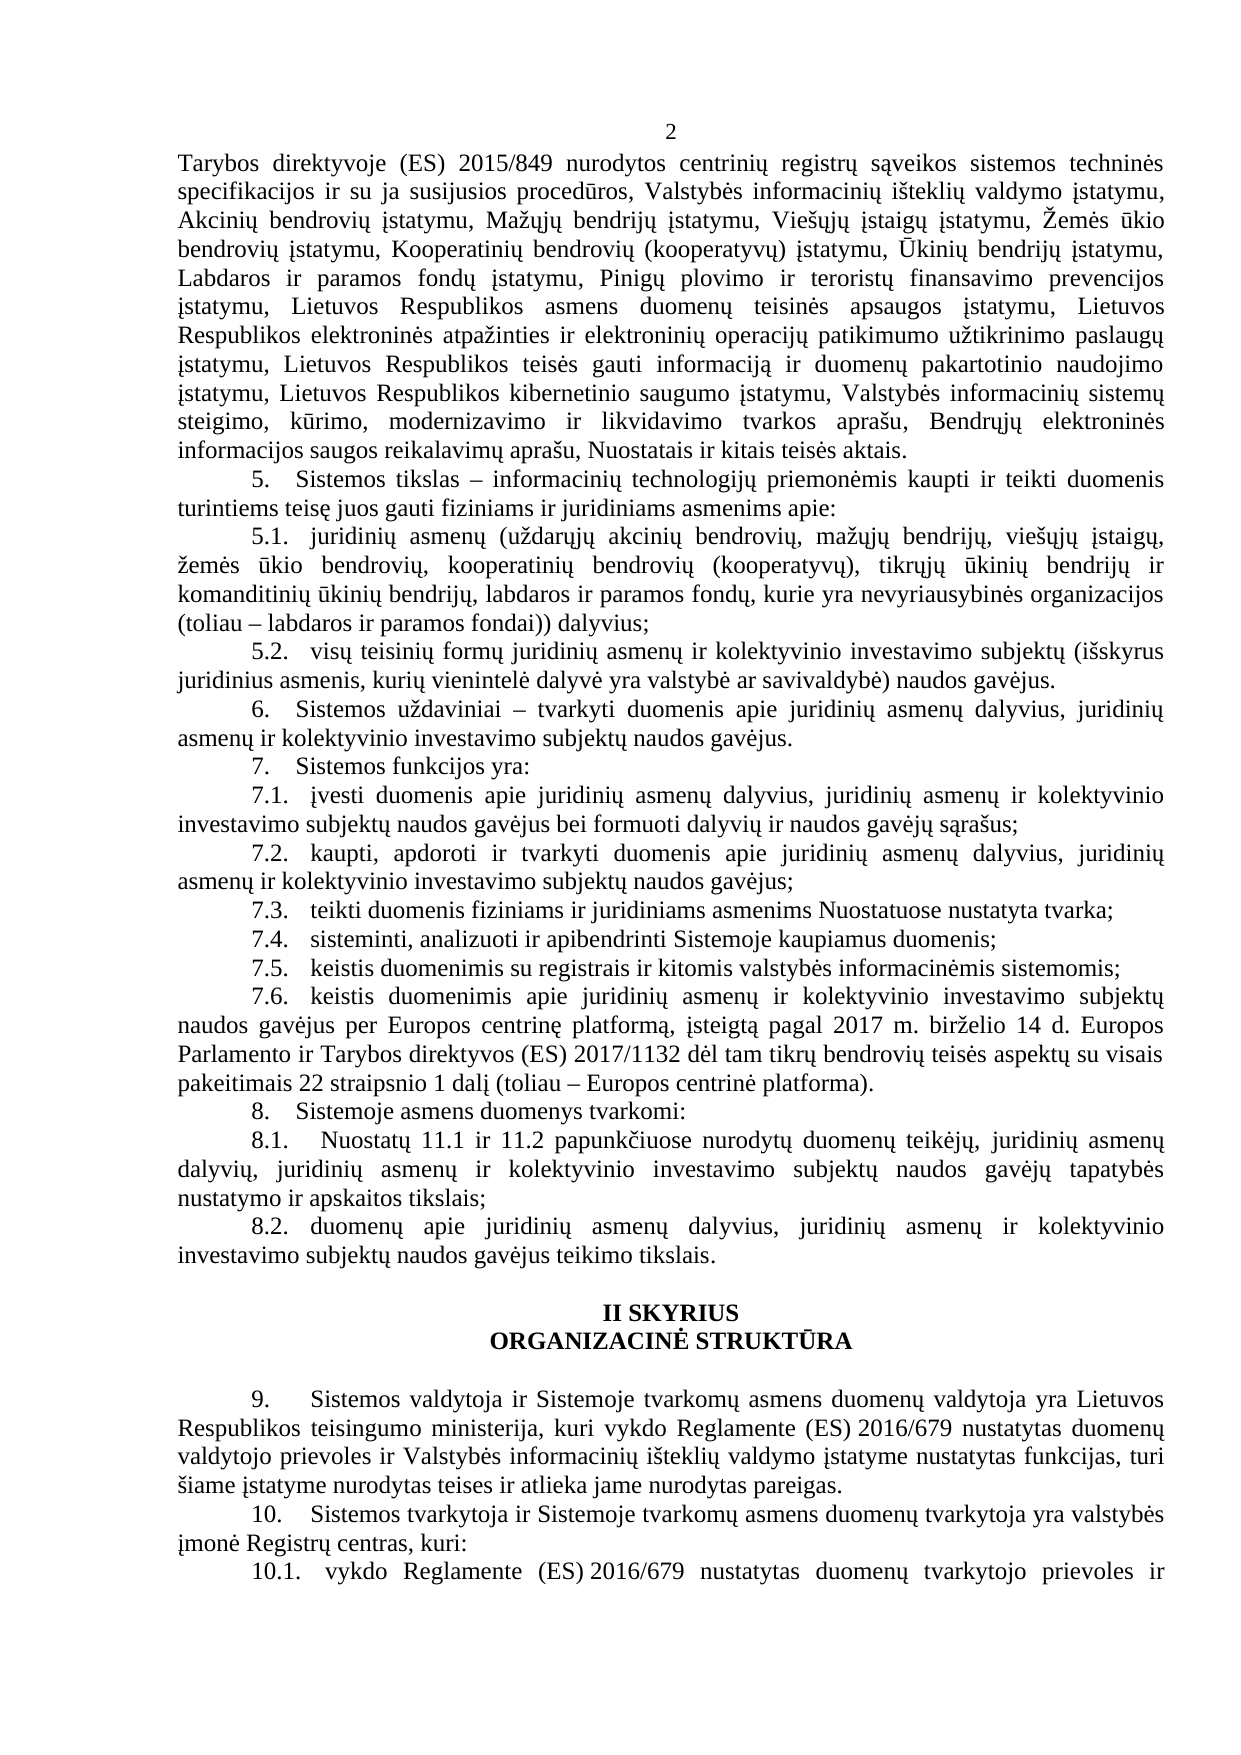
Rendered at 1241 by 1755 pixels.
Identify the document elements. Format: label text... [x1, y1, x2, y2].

text 7.5. keistis duomenimis su registrais ir kitomis valstybės informacinėmis sistemomis; [177, 953, 1165, 981]
text 7.1. įvesti duomenis apie juridinių asmenų dalyvius, juridinių asmenų ir kolektyvinio investavimo subjektų naudos gavėjus bei formuoti dalyvių ir naudos gavėjų sąrašus; [177, 780, 1165, 838]
text 7. Sistemos funkcijos yra: [177, 751, 1165, 780]
text 7.3. teikti duomenis fiziniams ir juridiniams asmenims Nuostatuose nustatyta tvarka; [177, 895, 1165, 924]
text 7.2. kaupti, apdoroti ir tvarkyti duomenis apie juridinių asmenų dalyvius, juridinių asmenų ir kolektyvinio investavimo subjektų naudos gavėjus; [177, 838, 1165, 895]
text 9. Sistemos valdytoja ir Sistemoje tvarkomų asmens duomenų valdytoja yra Lietuvos Respublikos teisingumo ministerija, kuri vykdo Reglamente (ES) 2016/679 nustatytas duomenų valdytojo prievoles ir Valstybės informacinių išteklių valdymo įstatyme nustatytas funkcijas, turi šiame įstatyme nurodytas teises ir atlieka jame nurodytas pareigas. [177, 1384, 1165, 1499]
text 5.1. juridinių asmenų (uždarųjų akcinių bendrovių, mažųjų bendrijų, viešųjų įstaigų, žemės ūkio bendrovių, kooperatinių bendrovių (kooperatyvų), tikrųjų ūkinių bendrijų ir komanditinių ūkinių bendrijų, labdaros ir paramos fondų, kurie yra nevyriausybinės organizacijos (toliau – labdaros ir paramos fondai)) dalyvius; [177, 521, 1165, 636]
text ORGANIZACINĖ STRUKTŪRA [177, 1326, 1165, 1355]
text 8.2. duomenų apie juridinių asmenų dalyvius, juridinių asmenų ir kolektyvinio investavimo subjektų naudos gavėjus teikimo tikslais. [177, 1211, 1165, 1269]
text 10. Sistemos tvarkytoja ir Sistemoje tvarkomų asmens duomenų tvarkytoja yra valstybės įmonė Registrų centras, kuri: [177, 1499, 1165, 1556]
text 6. Sistemos uždaviniai – tvarkyti duomenis apie juridinių asmenų dalyvius, juridinių asmenų ir kolektyvinio investavimo subjektų naudos gavėjus. [177, 694, 1165, 751]
text 8.1. Nuostatų 11.1 ir 11.2 papunkčiuose nurodytų duomenų teikėjų, juridinių asmenų dalyvių, juridinių asmenų ir kolektyvinio investavimo subjektų naudos gavėjų tapatybės nustatymo ir apskaitos tikslais; [177, 1125, 1165, 1211]
text 8. Sistemoje asmens duomenys tvarkomi: [177, 1096, 1165, 1125]
text 7.4. sisteminti, analizuoti ir apibendrinti Sistemoje kaupiamus duomenis; [177, 924, 1165, 953]
text 5. Sistemos tikslas – informacinių technologijų priemonėmis kaupti ir teikti duomenis turintiems teisę juos gauti fiziniams ir juridiniams asmenims apie: [177, 464, 1165, 521]
text 5.2. visų teisinių formų juridinių asmenų ir kolektyvinio investavimo subjektų (išskyrus juridinius asmenis, kurių vienintelė dalyvė yra valstybė ar savivaldybė) naudos gavėjus. [177, 636, 1165, 694]
text II SKYRIUS [177, 1298, 1165, 1326]
text 7.6. keistis duomenimis apie juridinių asmenų ir kolektyvinio investavimo subjektų naudos gavėjus per Europos centrinę platformą, įsteigtą pagal 2017 m. birželio 14 d. Europos Parlamento ir Tarybos direktyvos (ES) 2017/1132 dėl tam tikrų bendrovių teisės aspektų su visais pakeitimais 22 straipsnio 1 dalį (toliau – Europos centrinė platforma). [177, 981, 1165, 1096]
text Tarybos direktyvoje (ES) 2015/849 nurodytos centrinių registrų sąveikos sistemos techninės specifikacijos ir su ja susijusios procedūros, Valstybės informacinių išteklių valdymo įstatymu, Akcinių bendrovių įstatymu, Mažųjų bendrijų įstatymu, Viešųjų įstaigų įstatymu, Žemės ūkio bendrovių įstatymu, Kooperatinių bendrovių (kooperatyvų) įstatymu, Ūkinių bendrijų įstatymu, Labdaros ir paramos fondų įstatymu, Pinigų plovimo ir teroristų finansavimo prevencijos įstatymu, Lietuvos Respublikos asmens duomenų teisinės apsaugos įstatymu, Lietuvos Respublikos elektroninės atpažinties ir elektroninių operacijų patikimumo užtikrinimo paslaugų įstatymu, Lietuvos Respublikos teisės gauti informaciją ir duomenų pakartotinio naudojimo įstatymu, Lietuvos Respublikos kibernetinio saugumo įstatymu, Valstybės informacinių sistemų steigimo, kūrimo, modernizavimo ir likvidavimo tvarkos aprašu, Bendrųjų elektroninės informacijos saugos reikalavimų aprašu, Nuostatais ir kitais teisės aktais. [177, 148, 1165, 464]
text 10.1. vykdo Reglamente (ES) 2016/679 nustatytas duomenų tvarkytojo prievoles ir [177, 1556, 1165, 1585]
